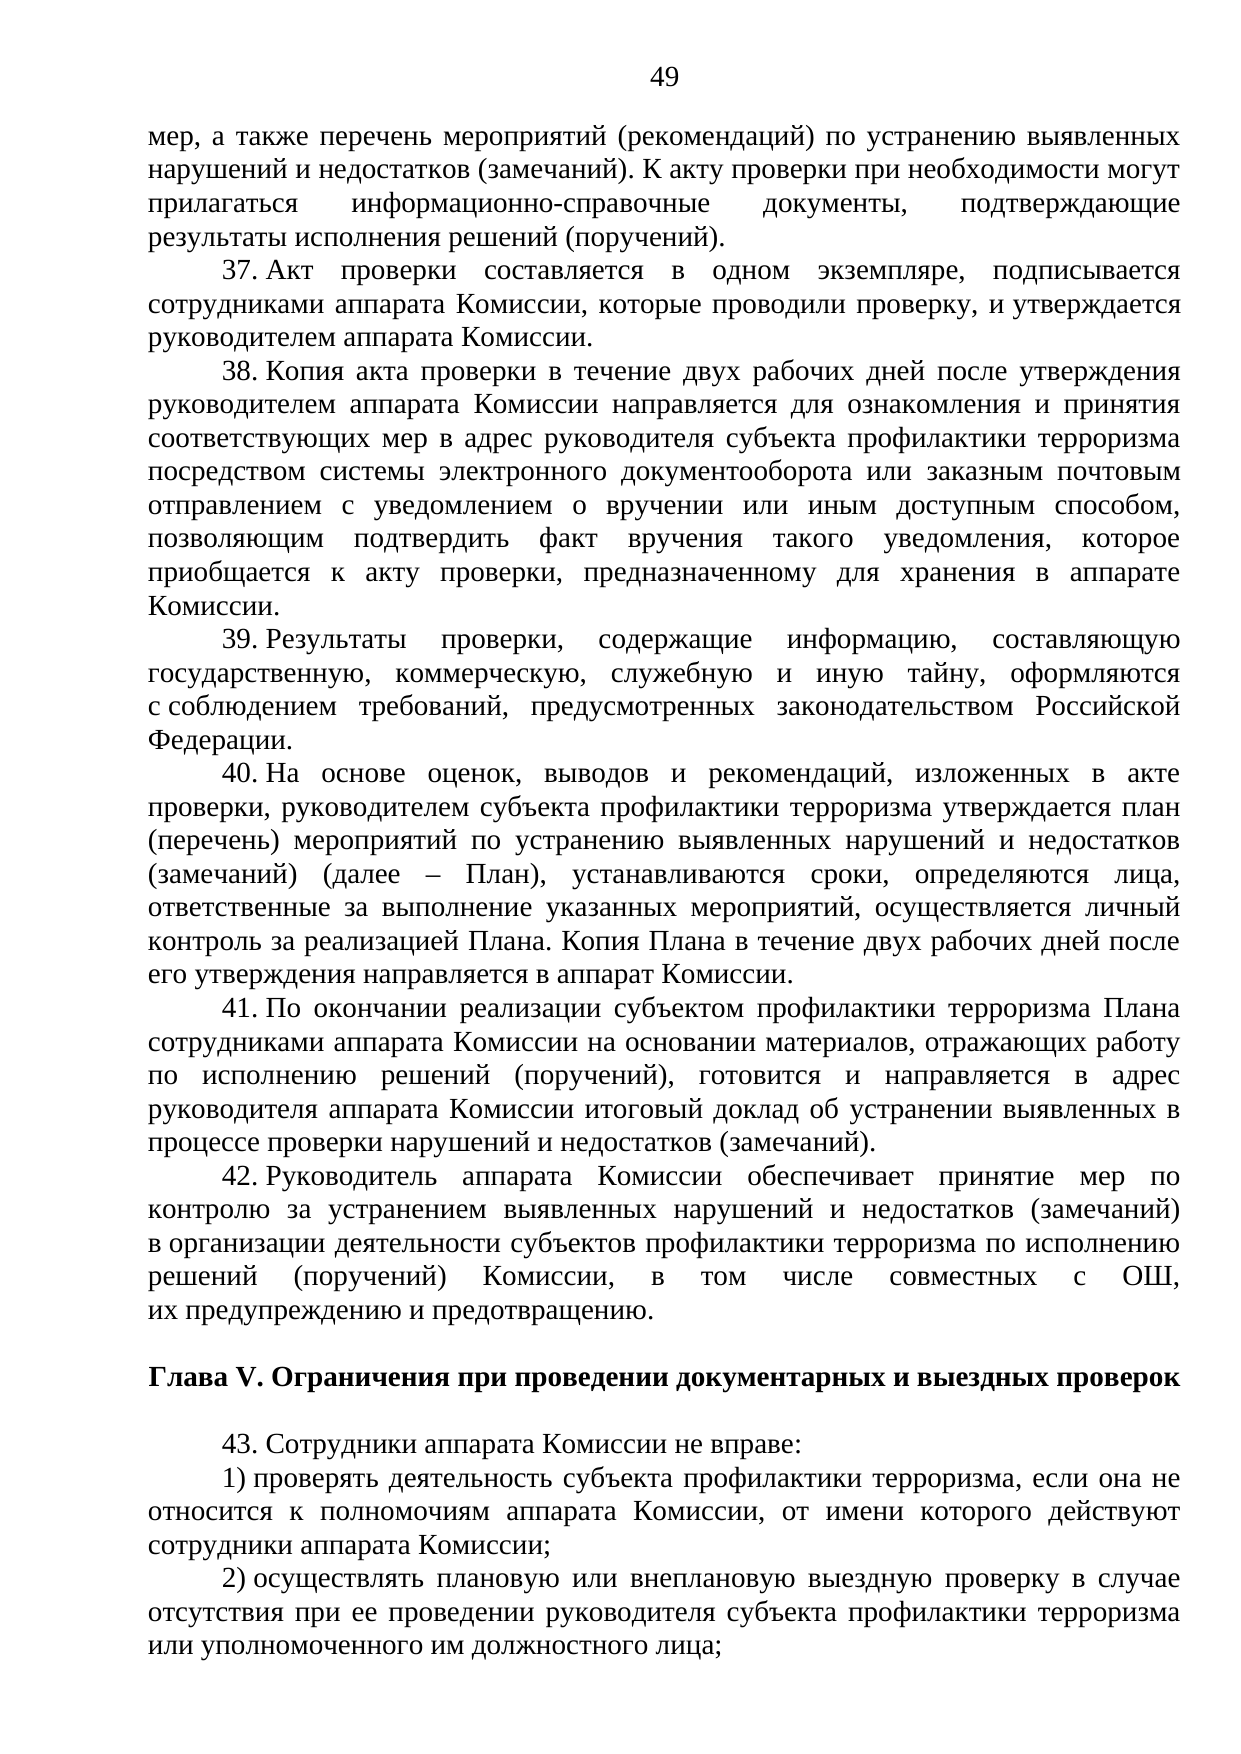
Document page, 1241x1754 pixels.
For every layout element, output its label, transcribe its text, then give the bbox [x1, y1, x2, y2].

text 41. По окончании реализации субъектом профилактики терроризма Плана сотрудниками аппарата Комиссии на основании материалов, отражающих работу по исполнению решений (поручений), готовится и направляется в адрес руководителя аппарата Комиссии итоговый доклад об устранении выявленных в процессе проверки нарушений и недостатков (замечаний). [148, 990, 1181, 1158]
text 42. Руководитель аппарата Комиссии обеспечивает принятие мер по контролю за устранением выявленных нарушений и недостатков (замечаний) в организации деятельности субъектов профилактики терроризма по исполнению решений (поручений) Комиссии, в том числе совместных с ОШ, их предупреждению и предотвращению. [148, 1158, 1181, 1326]
text 2) осуществлять плановую или внеплановую выездную проверку в случае отсутствия при ее проведении руководителя субъекта профилактики терроризма или уполномоченного им должностного лица; [148, 1560, 1181, 1661]
text мер, а также перечень мероприятий (рекомендаций) по устранению выявленных нарушений и недостатков (замечаний). К акту проверки при необходимости могут прилагаться информационно-справочные документы, подтверждающие результаты исполнения решений (поручений). [148, 118, 1181, 252]
text Глава V. Ограничения при проведении документарных и выездных проверок [148, 1359, 1181, 1393]
text 39. Результаты проверки, содержащие информацию, составляющую государственную, коммерческую, служебную и иную тайну, оформляются с соблюдением требований, предусмотренных законодательством Российской Федерации. [148, 621, 1181, 755]
text 37. Акт проверки составляется в одном экземпляре, подписывается сотрудниками аппарата Комиссии, которые проводили проверку, и утверждается руководителем аппарата Комиссии. [148, 252, 1181, 353]
text 1) проверять деятельность субъекта профилактики терроризма, если она не относится к полномочиям аппарата Комиссии, от имени которого действуют сотрудники аппарата Комиссии; [148, 1460, 1181, 1560]
text 40. На основе оценок, выводов и рекомендаций, изложенных в акте проверки, руководителем субъекта профилактики терроризма утверждается план (перечень) мероприятий по устранению выявленных нарушений и недостатков (замечаний) (далее – План), устанавливаются сроки, определяются лица, ответственные за выполнение указанных мероприятий, осуществляется личный контроль за реализацией Плана. Копия Плана в течение двух рабочих дней после его утверждения направляется в аппарат Комиссии. [148, 755, 1181, 990]
text 43. Сотрудники аппарата Комиссии не вправе: [148, 1426, 1181, 1460]
text 38. Копия акта проверки в течение двух рабочих дней после утверждения руководителем аппарата Комиссии направляется для ознакомления и принятия соответствующих мер в адрес руководителя субъекта профилактики терроризма посредством системы электронного документооборота или заказным почтовым отправлением с уведомлением о вручении или иным доступным способом, позволяющим подтвердить факт вручения такого уведомления, которое приобщается к акту проверки, предназначенному для хранения в аппарате Комиссии. [148, 353, 1181, 621]
